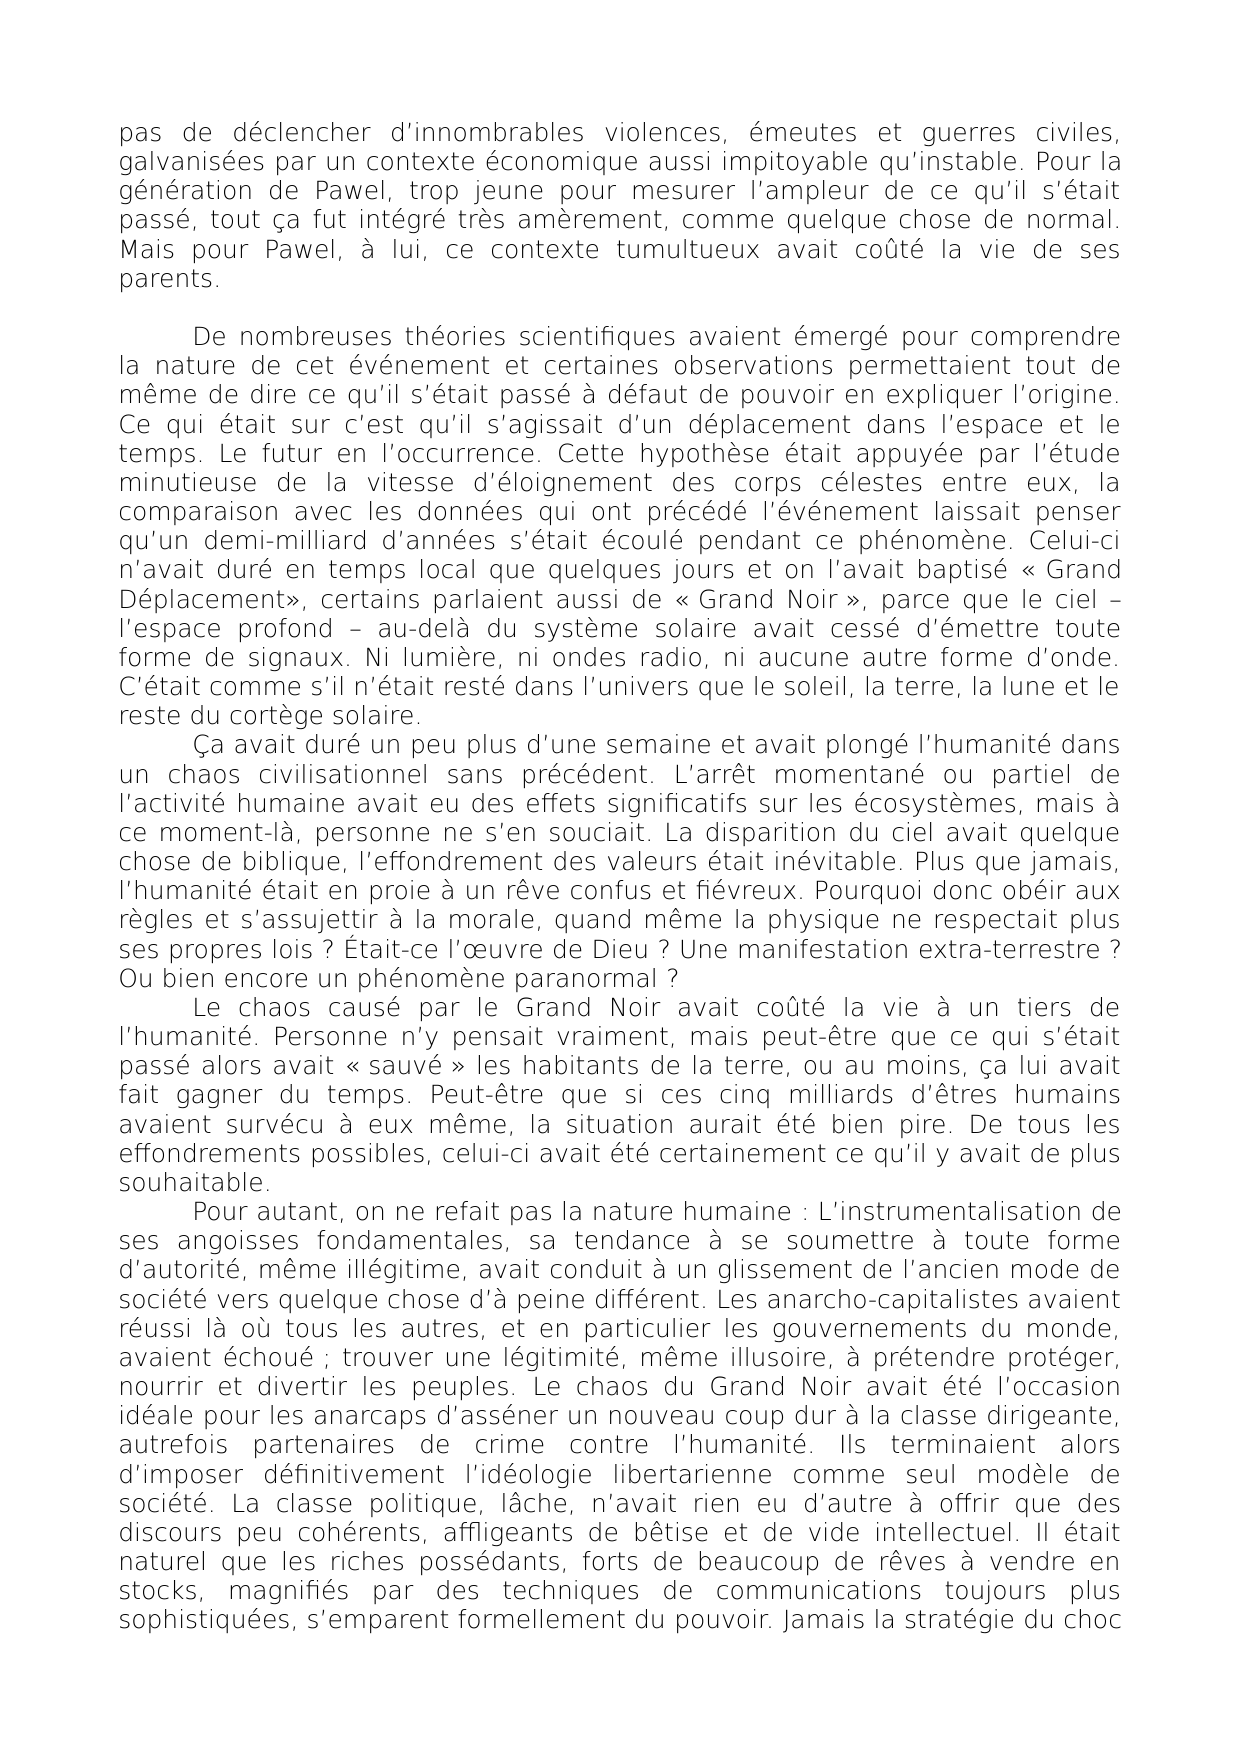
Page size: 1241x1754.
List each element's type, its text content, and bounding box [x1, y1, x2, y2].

text pas de déclencher d’innombrables violences, émeutes et guerres civiles, galvanisées par un contexte économique aussi impitoyable qu’instable. Pour la génération de Pawel, trop jeune pour mesurer l’ampleur de ce qu’il s’était passé, tout ça fut intégré très amèrement, comme quelque chose de normal. Mais pour Pawel, à lui, ce contexte tumultueux avait coûté la vie de ses parents. [118, 118, 1122, 293]
text De nombreuses théories scientifiques avaient émergé pour comprendre la nature de cet événement et certaines observations permettaient tout de même de dire ce qu’il s’était passé à défaut de pouvoir en expliquer l’origine. Ce qui était sur c’est qu’il s’agissait d’un déplacement dans l’espace et le temps. Le futur en l’occurrence. Cette hypothèse était appuyée par l’étude minutieuse de la vitesse d’éloignement des corps célestes entre eux, la comparaison avec les données qui ont précédé l’événement laissait penser qu’un demi-milliard d’années s’était écoulé pendant ce phénomène. Celui-ci n’avait duré en temps local que quelques jours et on l’avait baptisé « Grand Déplacement», certains parlaient aussi de « Grand Noir », parce que le ciel – l’espace profond – au-delà du système solaire avait cessé d’émettre toute forme de signaux. Ni lumière, ni ondes radio, ni aucune autre forme d’onde. C’était comme s’il n’était resté dans l’univers que le soleil, la terre, la lune et le reste du cortège solaire. [118, 322, 1122, 731]
text Le chaos causé par le Grand Noir avait coûté la vie à un tiers de l’humanité. Personne n’y pensait vraiment, mais peut-être que ce qui s’était passé alors avait « sauvé » les habitants de la terre, ou au moins, ça lui avait fait gagner du temps. Peut-être que si ces cinq milliards d’êtres humains avaient survécu à eux même, la situation aurait été bien pire. De tous les effondrements possibles, celui-ci avait été certainement ce qu’il y avait de plus souhaitable. [118, 993, 1122, 1197]
text Pour autant, on ne refait pas la nature humaine : L’instrumentalisation de ses angoisses fondamentales, sa tendance à se soumettre à toute forme d’autorité, même illégitime, avait conduit à un glissement de l’ancien mode de société vers quelque chose d’à peine différent. Les anarcho-capitalistes avaient réussi là où tous les autres, et en particulier les gouvernements du monde, avaient échoué ; trouver une légitimité, même illusoire, à prétendre protéger, nourrir et divertir les peuples. Le chaos du Grand Noir avait été l’occasion idéale pour les anarcaps d’asséner un nouveau coup dur à la classe dirigeante, autrefois partenaires de crime contre l’humanité. Ils terminaient alors d’imposer définitivement l’idéologie libertarienne comme seul modèle de société. La classe politique, lâche, n’avait rien eu d’autre à offrir que des discours peu cohérents, affligeants de bêtise et de vide intellectuel. Il était naturel que les riches possédants, forts de beaucoup de rêves à vendre en stocks, magnifiés par des techniques de communications toujours plus sophistiquées, s’emparent formellement du pouvoir. Jamais la stratégie du choc [118, 1197, 1122, 1635]
text Ça avait duré un peu plus d’une semaine et avait plongé l’humanité dans un chaos civilisationnel sans précédent. L’arrêt momentané ou partiel de l’activité humaine avait eu des effets significatifs sur les écosystèmes, mais à ce moment-là, personne ne s’en souciait. La disparition du ciel avait quelque chose de biblique, l’effondrement des valeurs était inévitable. Plus que jamais, l’humanité était en proie à un rêve confus et fiévreux. Pourquoi donc obéir aux règles et s’assujettir à la morale, quand même la physique ne respectait plus ses propres lois ? Était-ce l’œuvre de Dieu ? Une manifestation extra-terrestre ? Ou bien encore un phénomène paranormal ? [118, 731, 1122, 993]
